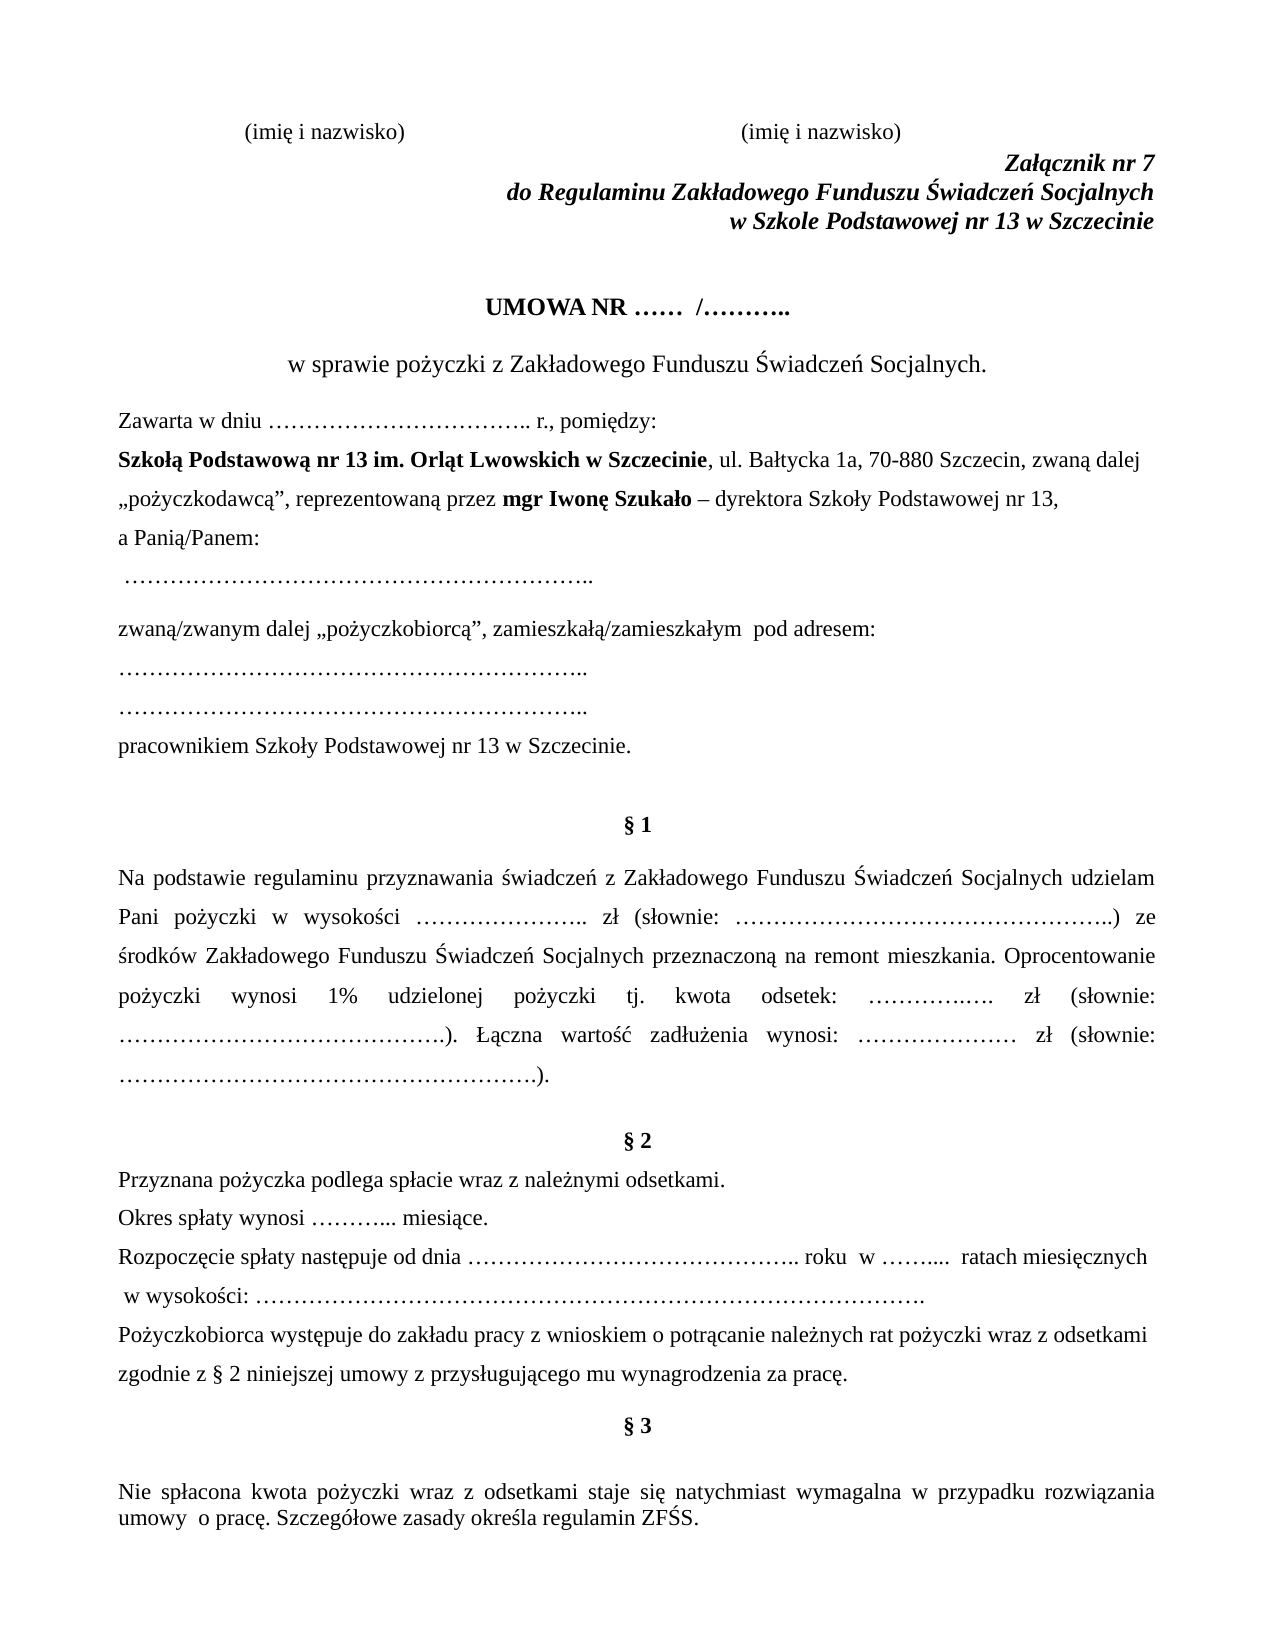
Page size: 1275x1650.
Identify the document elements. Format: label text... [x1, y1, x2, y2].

text zwaną/zwanym dalej „pożyczkobiorcą”, zamieszkałą/zamieszkałym pod adresem: [118, 615, 1157, 642]
text Pożyczkobiorca występuje do zakładu pracy z wnioskiem o potrącanie należnych rat pożyczki wraz z odsetkami [118, 1321, 1157, 1347]
text do Regulaminu Zakładowego Funduszu Świadczeń Socjalnych [118, 177, 1157, 206]
text Szkołą Podstawową nr 13 im. Orląt Lwowskich w Szczecinie, ul. Bałtycka 1a, 70-880 Szczecin, zwaną dalej [118, 446, 1157, 472]
text …………………………………………………….. [118, 654, 1157, 680]
text (imię i nazwisko) (imię i nazwisko) [193, 118, 1157, 144]
text Nie spłacona kwota pożyczki wraz z odsetkami staje się natychmiast wymagalna w przypadku rozwiązania umowy o pracę. Szczegółowe zasady określa regulamin ZFŚS. [118, 1478, 1157, 1531]
text „pożyczkodawcą”, reprezentowaną przez mgr Iwonę Szukało – dyrektora Szkoły Podstawowej nr 13, [118, 485, 1157, 511]
text UMOWA NR …… /……….. [118, 292, 1157, 321]
text Okres spłaty wynosi ………... miesiące. [118, 1204, 1157, 1231]
text w sprawie pożyczki z Zakładowego Funduszu Świadczeń Socjalnych. [118, 349, 1157, 378]
text a Panią/Panem: [118, 524, 1157, 550]
text zgodnie z § 2 niniejszej umowy z przysługującego mu wynagrodzenia za pracę. [118, 1360, 1157, 1386]
text Zawarta w dniu …………………………….. r., pomiędzy: [118, 407, 1157, 433]
text § 3 [118, 1413, 1157, 1439]
text § 1 [118, 811, 1157, 837]
text Na podstawie regulaminu przyznawania świadczeń z Zakładowego Funduszu Świadczeń Socjalnych udzielam Pani pożyczki w wysokości ………………….. zł (słownie: …………………………………………..) ze środków Zakładowego Funduszu Świadczeń Socjalnych przeznaczoną na remont mieszkania. Oprocentowanie pożyczki wynosi 1% udzielonej pożyczki tj. kwota odsetek: ………….…. zł (słownie: …………………………………….). Łączna wartość zadłużenia wynosi: ………………… zł (słownie: ……………………………………………….). [118, 863, 1157, 1087]
text w wysokości: ……………………………………………………………………………. [118, 1282, 1157, 1308]
text Załącznik nr 7 [118, 148, 1157, 177]
text …………………………………………………….. [118, 693, 1157, 719]
text …………………………………………………….. [118, 562, 1157, 589]
text § 2 [118, 1127, 1157, 1153]
text pracownikiem Szkoły Podstawowej nr 13 w Szczecinie. [118, 732, 1157, 758]
text w Szkole Podstawowej nr 13 w Szczecinie [118, 206, 1157, 234]
text Rozpoczęcie spłaty następuje od dnia …………………………………….. roku w …….... ratach miesięcznych [118, 1243, 1157, 1270]
text Przyznana pożyczka podlega spłacie wraz z należnymi odsetkami. [118, 1166, 1157, 1192]
